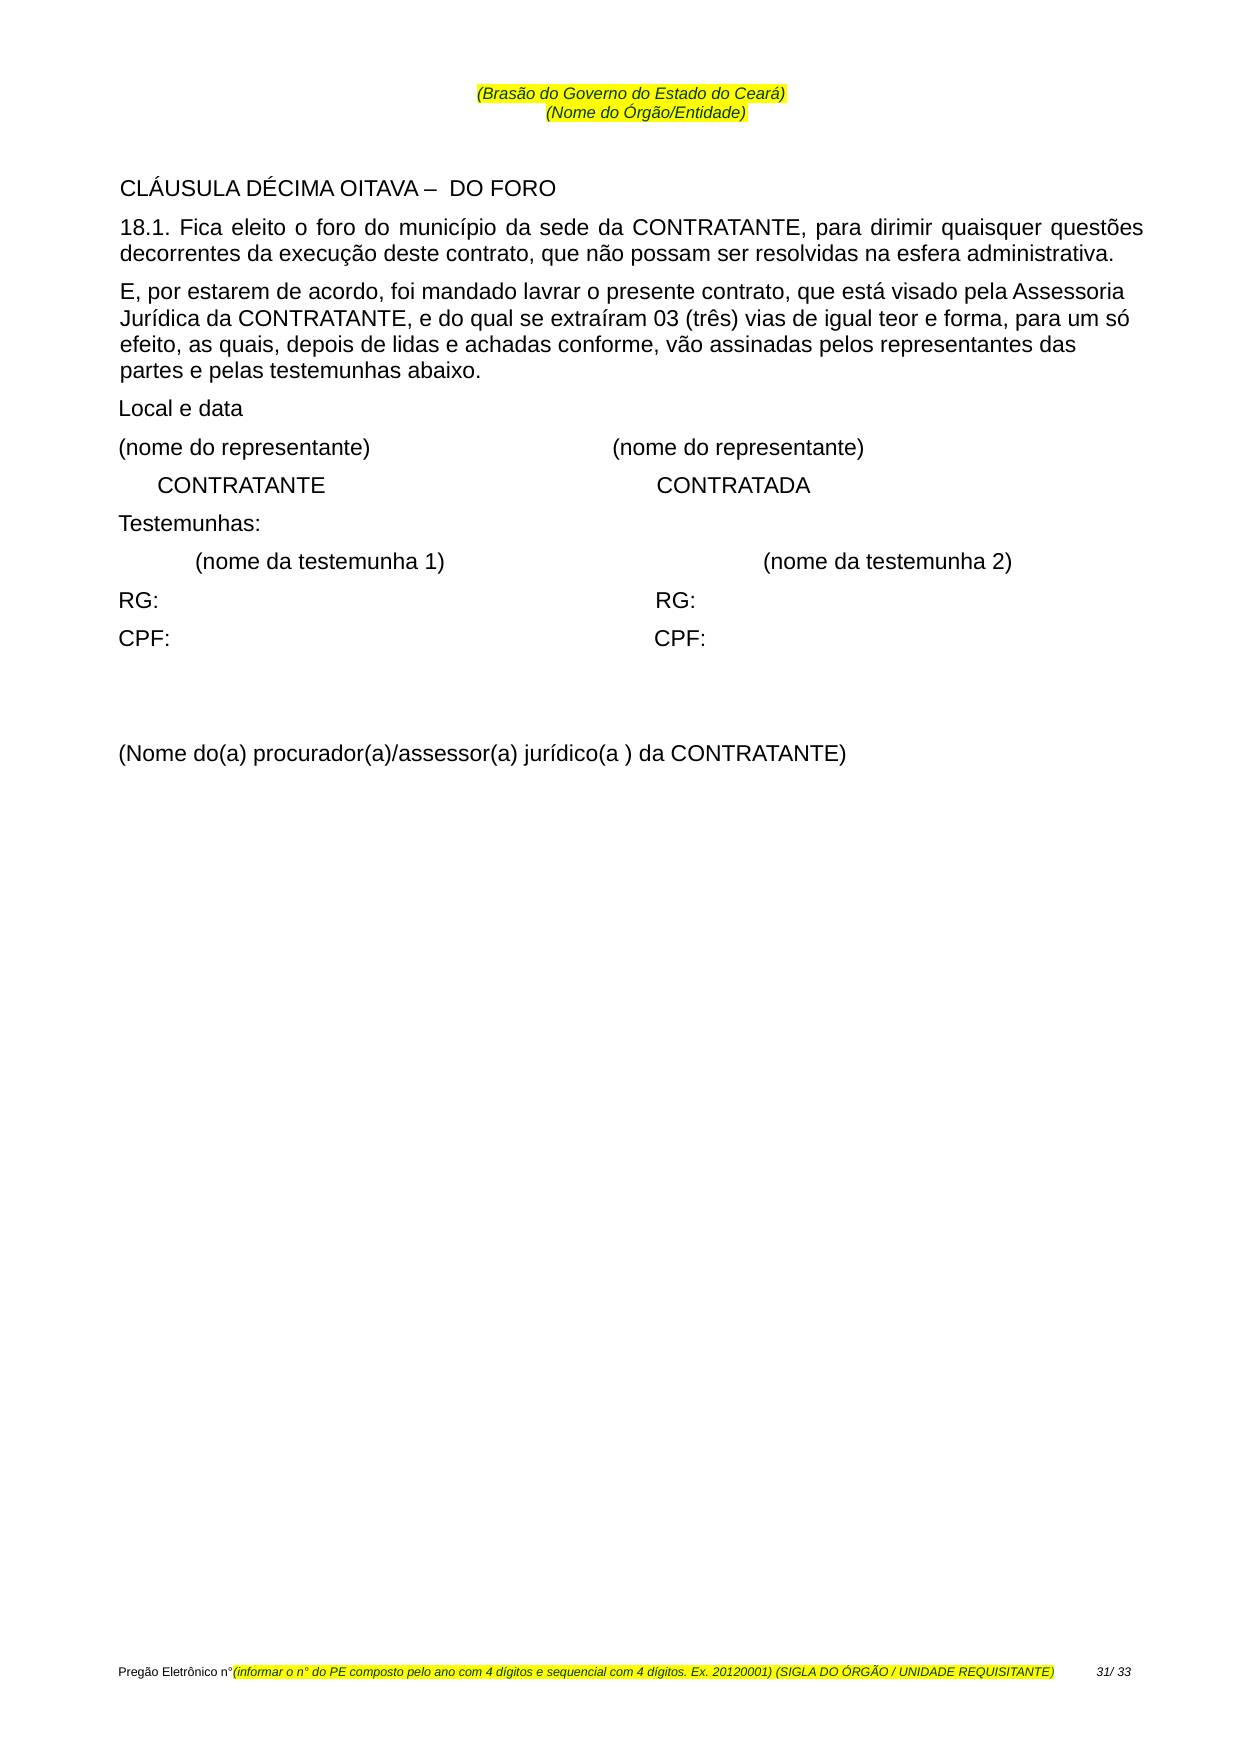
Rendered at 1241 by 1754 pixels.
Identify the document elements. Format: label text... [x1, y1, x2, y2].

text CLÁUSULA DÉCIMA OITAVA – DO FORO [119, 175, 1146, 202]
text E, por estarem de acordo, foi mandado lavrar o presente contrato, que está visado pela Assessoria Jurídica da CONTRATANTE, e do qual se extraíram 03 (três) vias de igual teor e forma, para um só efeito, as quais, depois de lidas e achadas conforme, vão assinadas pelos representantes das partes e pelas testemunhas abaixo. [119, 278, 1146, 383]
text (nome da testemunha 1) (nome da testemunha 2) [195, 548, 1145, 575]
text Testemunhas: [118, 510, 1146, 536]
text Local e data [118, 395, 1146, 422]
text RG: RG: [118, 587, 1146, 613]
text (Nome do(a) procurador(a)/assessor(a) jurídico(a ) da CONTRATANTE) [118, 739, 1146, 766]
text CPF: CPF: [118, 625, 1146, 651]
text 18.1. Fica eleito o foro do município da sede da CONTRATANTE, para dirimir quaisquer questões decorrentes da execução deste contrato, que não possam ser resolvidas na esfera administrativa. [119, 213, 1146, 266]
text (nome do representante) (nome do representante) [118, 434, 1146, 460]
text CONTRATANTE CONTRATADA [157, 472, 1146, 498]
